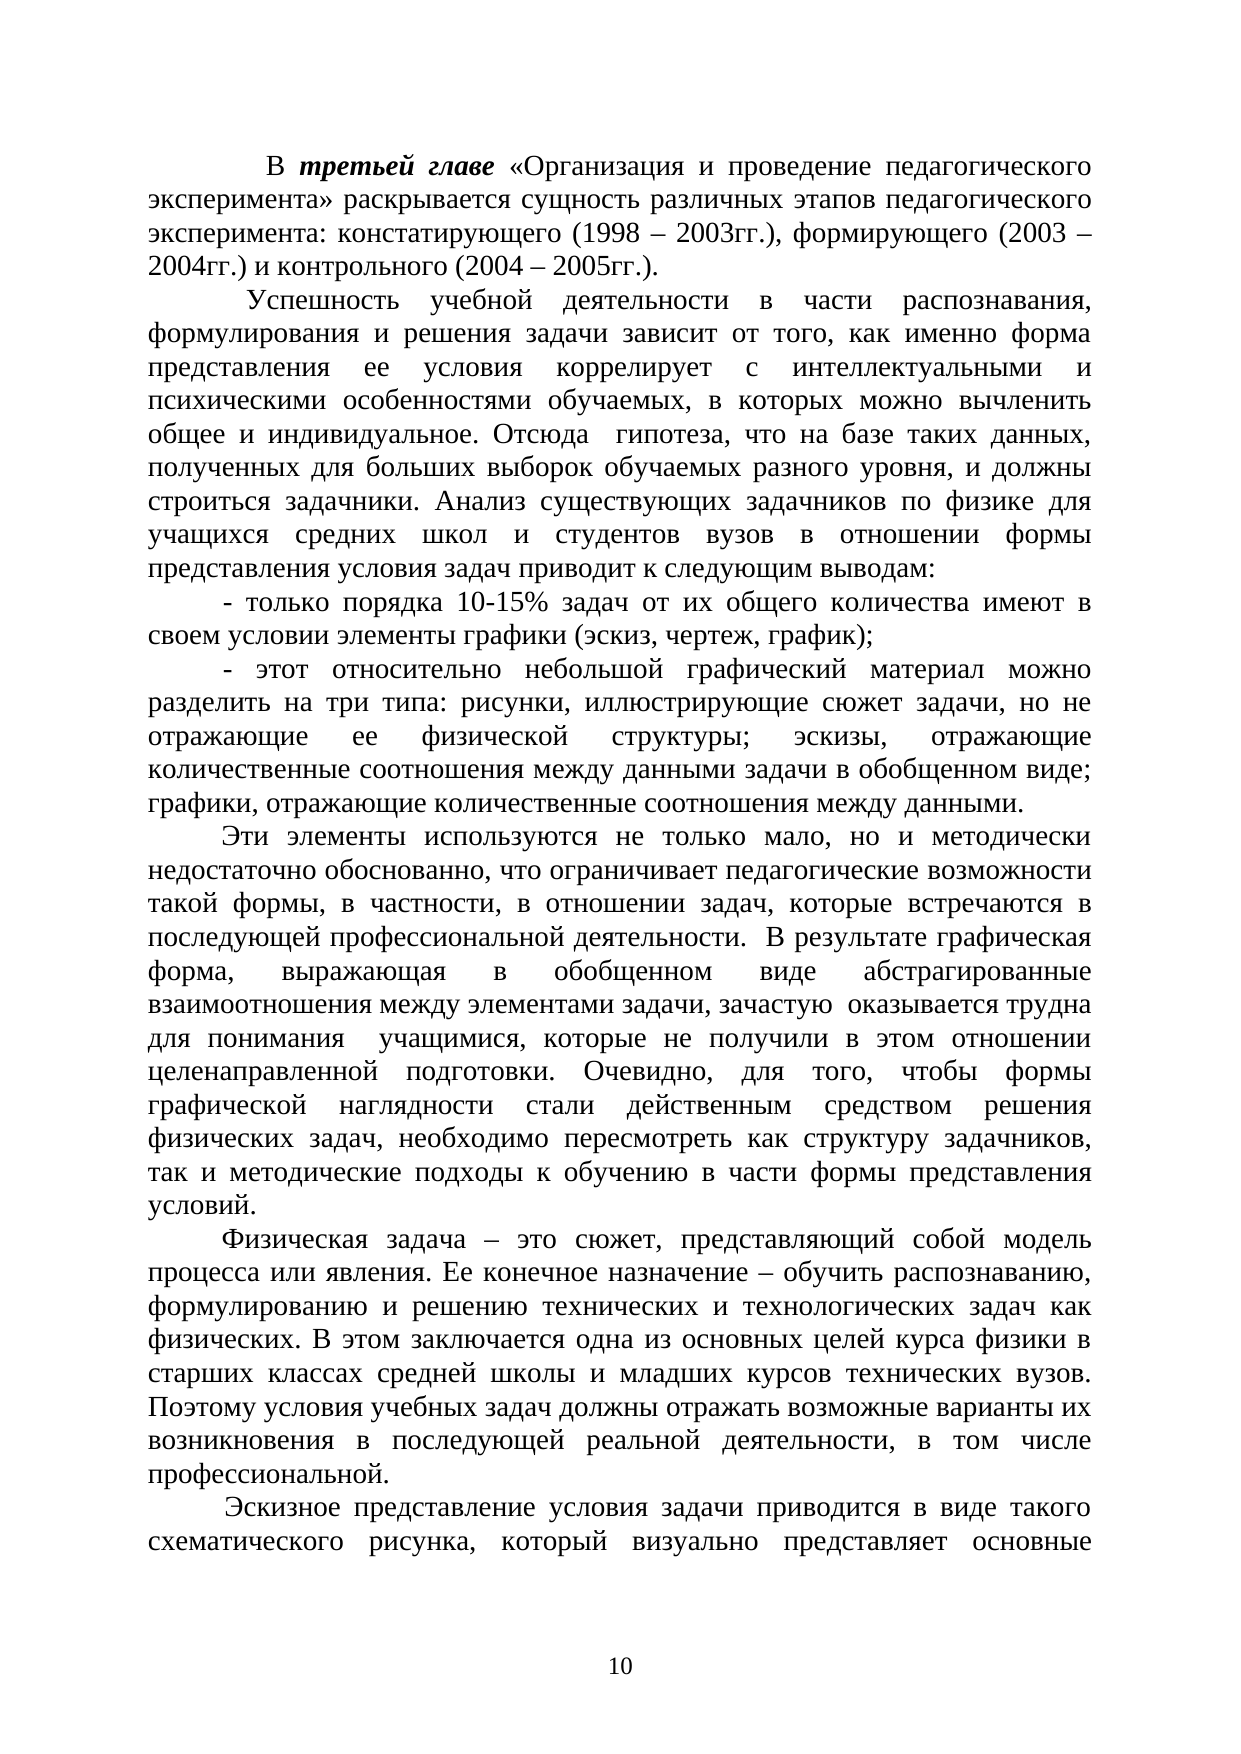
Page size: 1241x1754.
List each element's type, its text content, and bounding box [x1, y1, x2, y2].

text Успешность учебной деятельности в части распознавания, формулирования и решения задачи зависит от того, как именно форма представления ее условия коррелирует с интеллектуальными и психическими особенностями обучаемых, в которых можно вычленить общее и индивидуальное. Отсюда гипотеза, что на базе таких данных, полученных для больших выборок обучаемых разного уровня, и должны строиться задачники. Анализ существующих задачников по физике для учащихся средних школ и студентов вузов в отношении формы представления условия задач приводит к следующим выводам: [148, 282, 1092, 584]
text В третьей главе «Организация и проведение педагогического эксперимента» раскрывается сущность различных этапов педагогического эксперимента: констатирующего (1998 – 2003гг.), формирующего (2003 – 2004гг.) и контрольного (2004 – 2005гг.). [148, 148, 1092, 282]
text - этот относительно небольшой графический материал можно разделить на три типа: рисунки, иллюстрирующие сюжет задачи, но не отражающие ее физической структуры; эскизы, отражающие количественные соотношения между данными задачи в обобщенном виде; графики, отражающие количественные соотношения между данными. [148, 651, 1092, 818]
text - только порядка 10-15% задач от их общего количества имеют в своем условии элементы графики (эскиз, чертеж, график); [148, 584, 1092, 651]
text Физическая задача – это сюжет, представляющий собой модель процесса или явления. Ее конечное назначение – обучить распознаванию, формулированию и решению технических и технологических задач как физических. В этом заключается одна из основных целей курса физики в старших классах средней школы и младших курсов технических вузов. Поэтому условия учебных задач должны отражать возможные варианты их возникновения в последующей реальной деятельности, в том числе профессиональной. [148, 1221, 1092, 1489]
text Эти элементы используются не только мало, но и методически недостаточно обоснованно, что ограничивает педагогические возможности такой формы, в частности, в отношении задач, которые встречаются в последующей профессиональной деятельности. В результате графическая форма, выражающая в обобщенном виде абстрагированные взаимоотношения между элементами задачи, зачастую оказывается трудна для понимания учащимися, которые не получили в этом отношении целенаправленной подготовки. Очевидно, для того, чтобы формы графической наглядности стали действенным средством решения физических задач, необходимо пересмотреть как структуру задачников, так и методические подходы к обучению в части формы представления условий. [148, 818, 1092, 1221]
text Эскизное представление условия задачи приводится в виде такого схематического рисунка, который визуально представляет основные [148, 1489, 1092, 1556]
